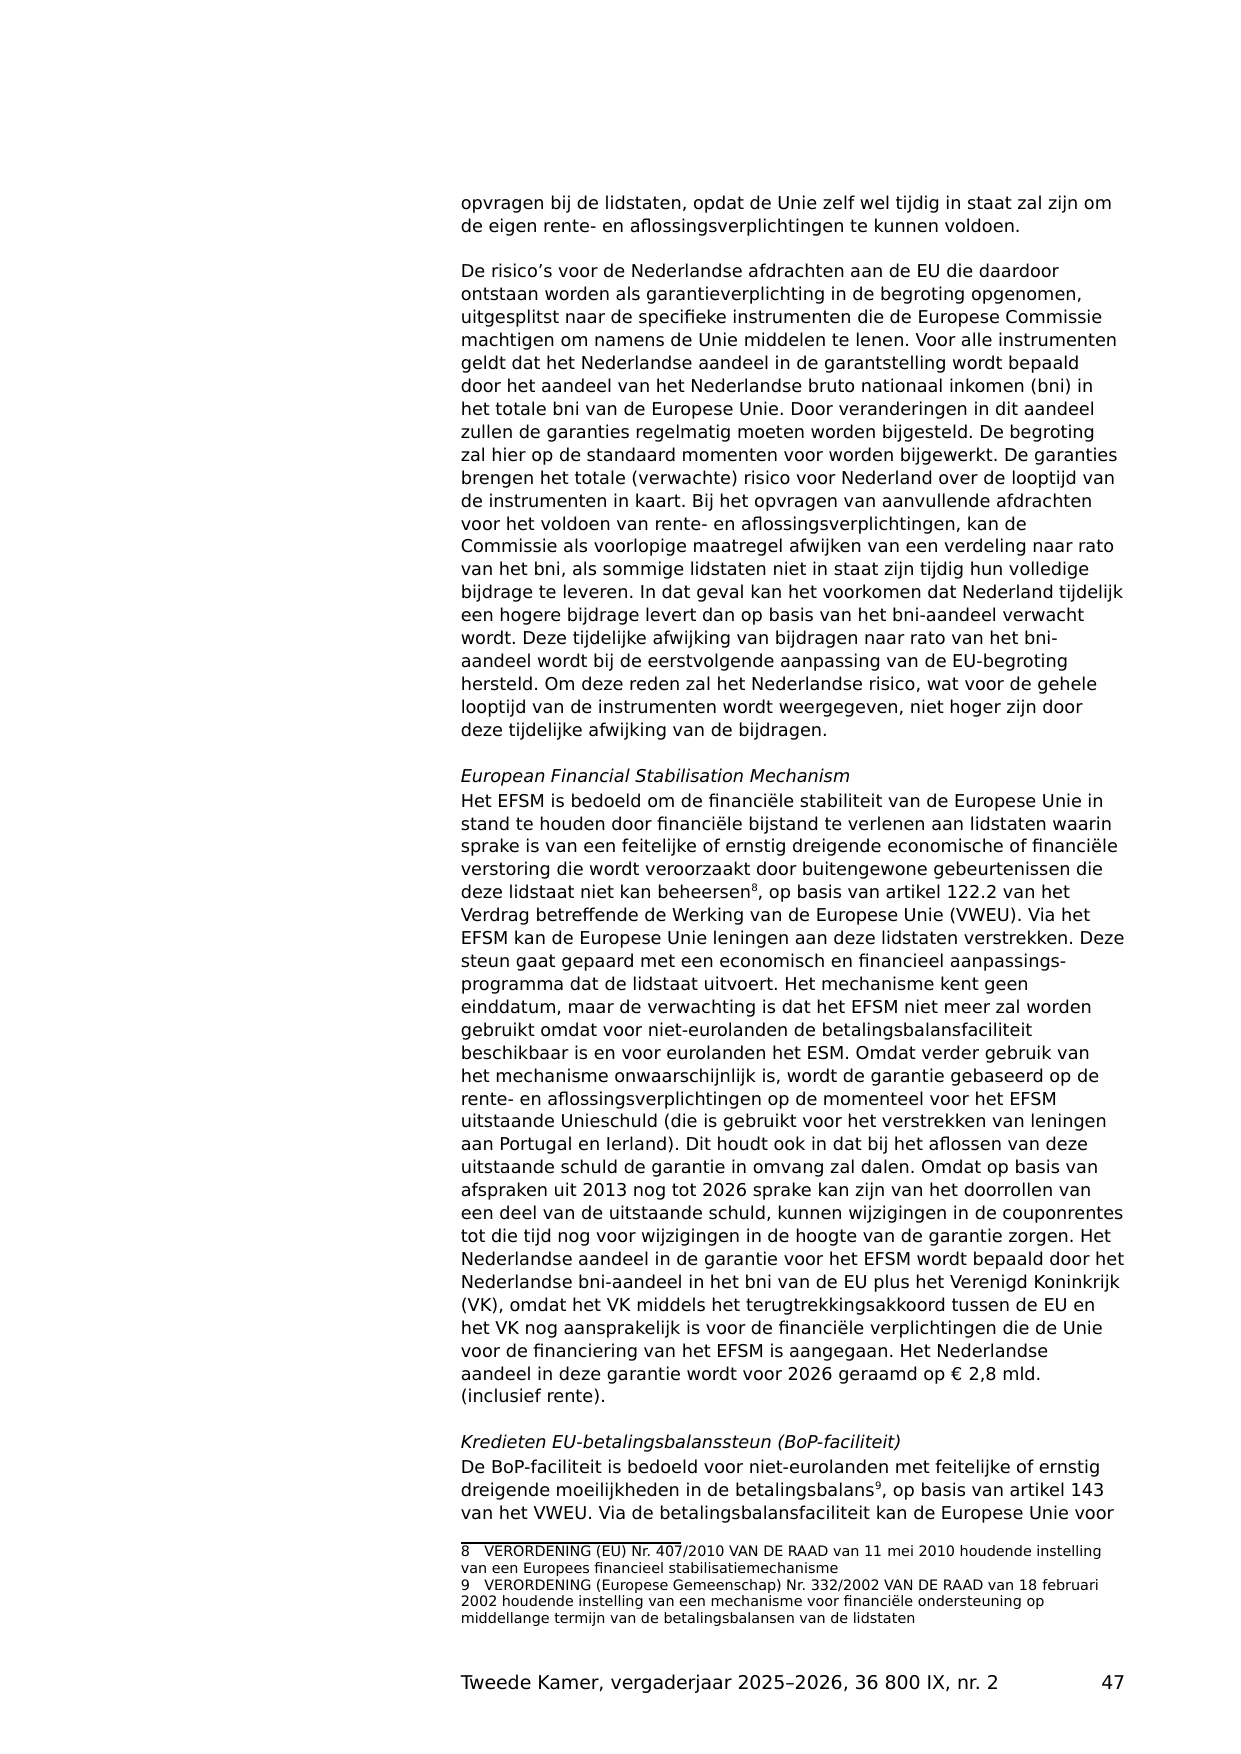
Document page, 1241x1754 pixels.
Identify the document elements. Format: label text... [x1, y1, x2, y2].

text European Financial Stabilisation Mechanism [461, 764, 1125, 787]
text Het EFSM is bedoeld om de financiële stabiliteit van de Europese Unie in stand te houden door financiële bijstand te verlenen aan lidstaten waarin sprake is van een feitelijke of ernstig dreigende economische of financiële verstoring die wordt veroorzaakt door buitengewone gebeurtenissen die deze lidstaat niet kan beheersen, op basis van artikel 122.2 van het Verdrag betreffende de Werking van de Europese Unie (VWEU). Via het EFSM kan de Europese Unie leningen aan deze lidstaten verstrekken. Deze steun gaat gepaard met een economisch en financieel aanpassings-programma dat de lidstaat uitvoert. Het mechanisme kent geen einddatum, maar de verwachting is dat het EFSM niet meer zal worden gebruikt omdat voor niet-eurolanden de betalingsbalansfaciliteit beschikbaar is en voor eurolanden het ESM. Omdat verder gebruik van het mechanisme onwaarschijnlijk is, wordt de garantie gebaseerd op de rente- en aflossingsverplichtingen op de momenteel voor het EFSM uitstaande Unieschuld (die is gebruikt voor het verstrekken van leningen aan Portugal en Ierland). Dit houdt ook in dat bij het aflossen van deze uitstaande schuld de garantie in omvang zal dalen. Omdat op basis van afspraken uit 2013 nog tot 2026 sprake kan zijn van het doorrollen van een deel van de uitstaande schuld, kunnen wijzigingen in de couponrentes tot die tijd nog voor wijzigingen in de hoogte van de garantie zorgen. Het Nederlandse aandeel in de garantie voor het EFSM wordt bepaald door het Nederlandse bni-aandeel in het bni van de EU plus het Verenigd Koninkrijk (VK), omdat het VK middels het terugtrekkingsakkoord tussen de EU en het VK nog aansprakelijk is voor de financiële verplichtingen die de Unie voor de financiering van het EFSM is aangegaan. Het Nederlandse aandeel in deze garantie wordt voor 2026 geraamd op € 2,8 mld. (inclusief rente). [461, 789, 1125, 1407]
text De BoP-faciliteit is bedoeld voor niet-eurolanden met feitelijke of ernstig dreigende moeilijkheden in de betalingsbalans, op basis van artikel 143 van het VWEU. Via de betalingsbalansfaciliteit kan de Europese Unie voor [461, 1455, 1125, 1524]
text Kredieten EU-betalingsbalanssteun (BoP-faciliteit) [461, 1430, 1125, 1453]
text __VERORDENING (EU) Nr. 407/2010 VAN DE RAAD van 11 mei 2010 houdende instelling van een Europees financieel stabilisatiemechanisme [461, 1543, 1125, 1577]
text __VERORDENING (Europese Gemeenschap) Nr. 332/2002 VAN DE RAAD van 18 februari 2002 houdende instelling van een mechanisme voor financiële ondersteuning op middellange termĳn van de betalingsbalansen van de lidstaten [461, 1577, 1125, 1627]
text De risico’s voor de Nederlandse afdrachten aan de EU die daardoor ontstaan worden als garantieverplichting in de begroting opgenomen, uitgesplitst naar de specifieke instrumenten die de Europese Commissie machtigen om namens de Unie middelen te lenen. Voor alle instrumenten geldt dat het Nederlandse aandeel in de garantstelling wordt bepaald door het aandeel van het Nederlandse bruto nationaal inkomen (bni) in het totale bni van de Europese Unie. Door veranderingen in dit aandeel zullen de garanties regelmatig moeten worden bijgesteld. De begroting zal hier op de standaard momenten voor worden bijgewerkt. De garanties brengen het totale (verwachte) risico voor Nederland over de looptijd van de instrumenten in kaart. Bij het opvragen van aanvullende afdrachten voor het voldoen van rente- en aflossingsverplichtingen, kan de Commissie als voorlopige maatregel afwijken van een verdeling naar rato van het bni, als sommige lidstaten niet in staat zijn tijdig hun volledige bijdrage te leveren. In dat geval kan het voorkomen dat Nederland tijdelijk een hogere bijdrage levert dan op basis van het bni-aandeel verwacht wordt. Deze tijdelijke afwijking van bijdragen naar rato van het bni-aandeel wordt bij de eerstvolgende aanpassing van de EU-begroting hersteld. Om deze reden zal het Nederlandse risico, wat voor de gehele looptijd van de instrumenten wordt weergegeven, niet hoger zijn door deze tijdelijke afwijking van de bijdragen. [461, 259, 1125, 741]
text opvragen bij de lidstaten, opdat de Unie zelf wel tijdig in staat zal zijn om de eigen rente- en aflossingsverplichtingen te kunnen voldoen. [461, 191, 1125, 237]
